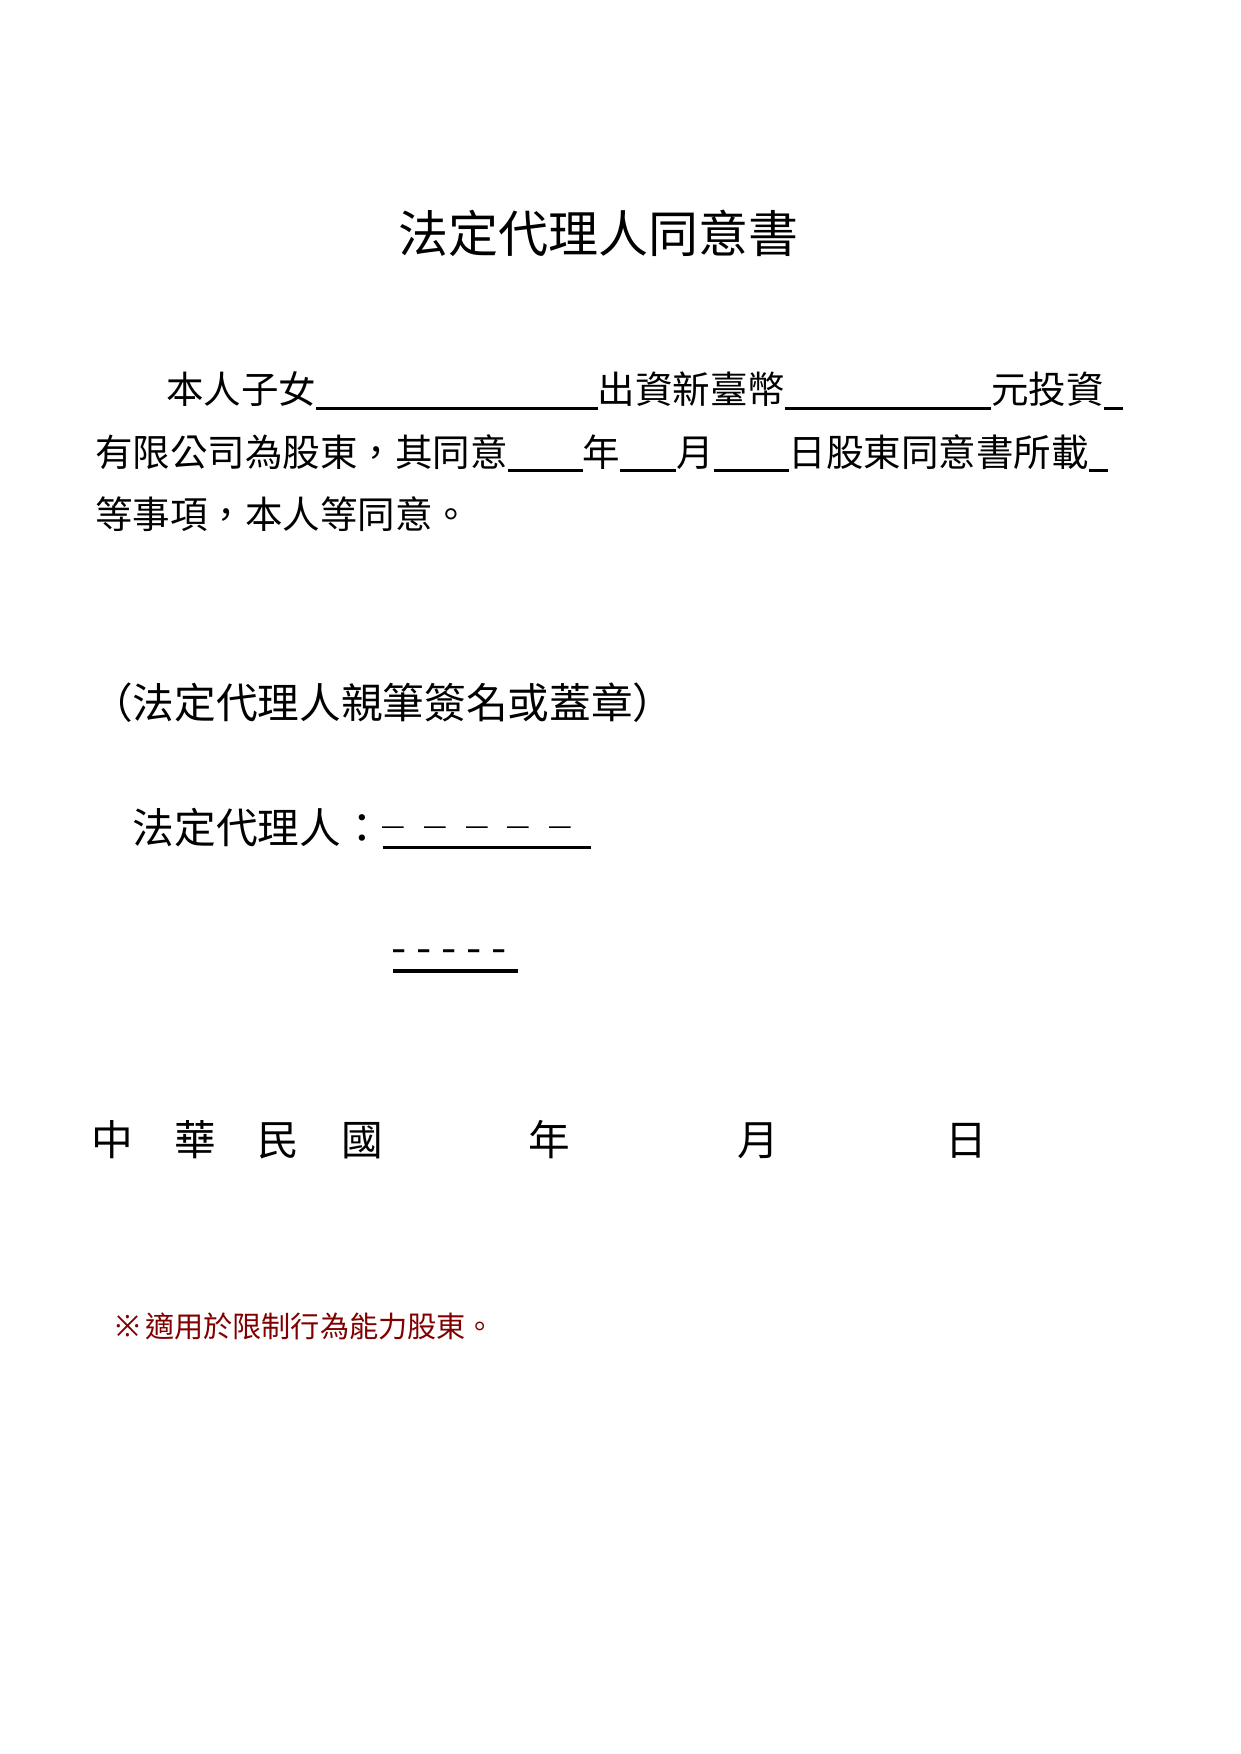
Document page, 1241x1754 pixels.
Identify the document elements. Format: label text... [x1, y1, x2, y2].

text （法定代理人親筆簽名或蓋章） [91, 658, 1106, 721]
text 法定代理人同意書 [91, 158, 1106, 283]
text ╴╴╴╴╴ [372, 908, 1106, 971]
text 中 華 民 國 年 月 日 [91, 1096, 1106, 1158]
text 法定代理人：╴╴╴╴╴ [91, 783, 1106, 846]
text ※適用於限制行為能力股東。 [110, 1283, 1106, 1346]
text 本人子女 出資新臺幣 元投資 有限公司為股東，其同意 年 月 日股東同意書所載 等事項，本人等同意。 [95, 346, 1125, 533]
